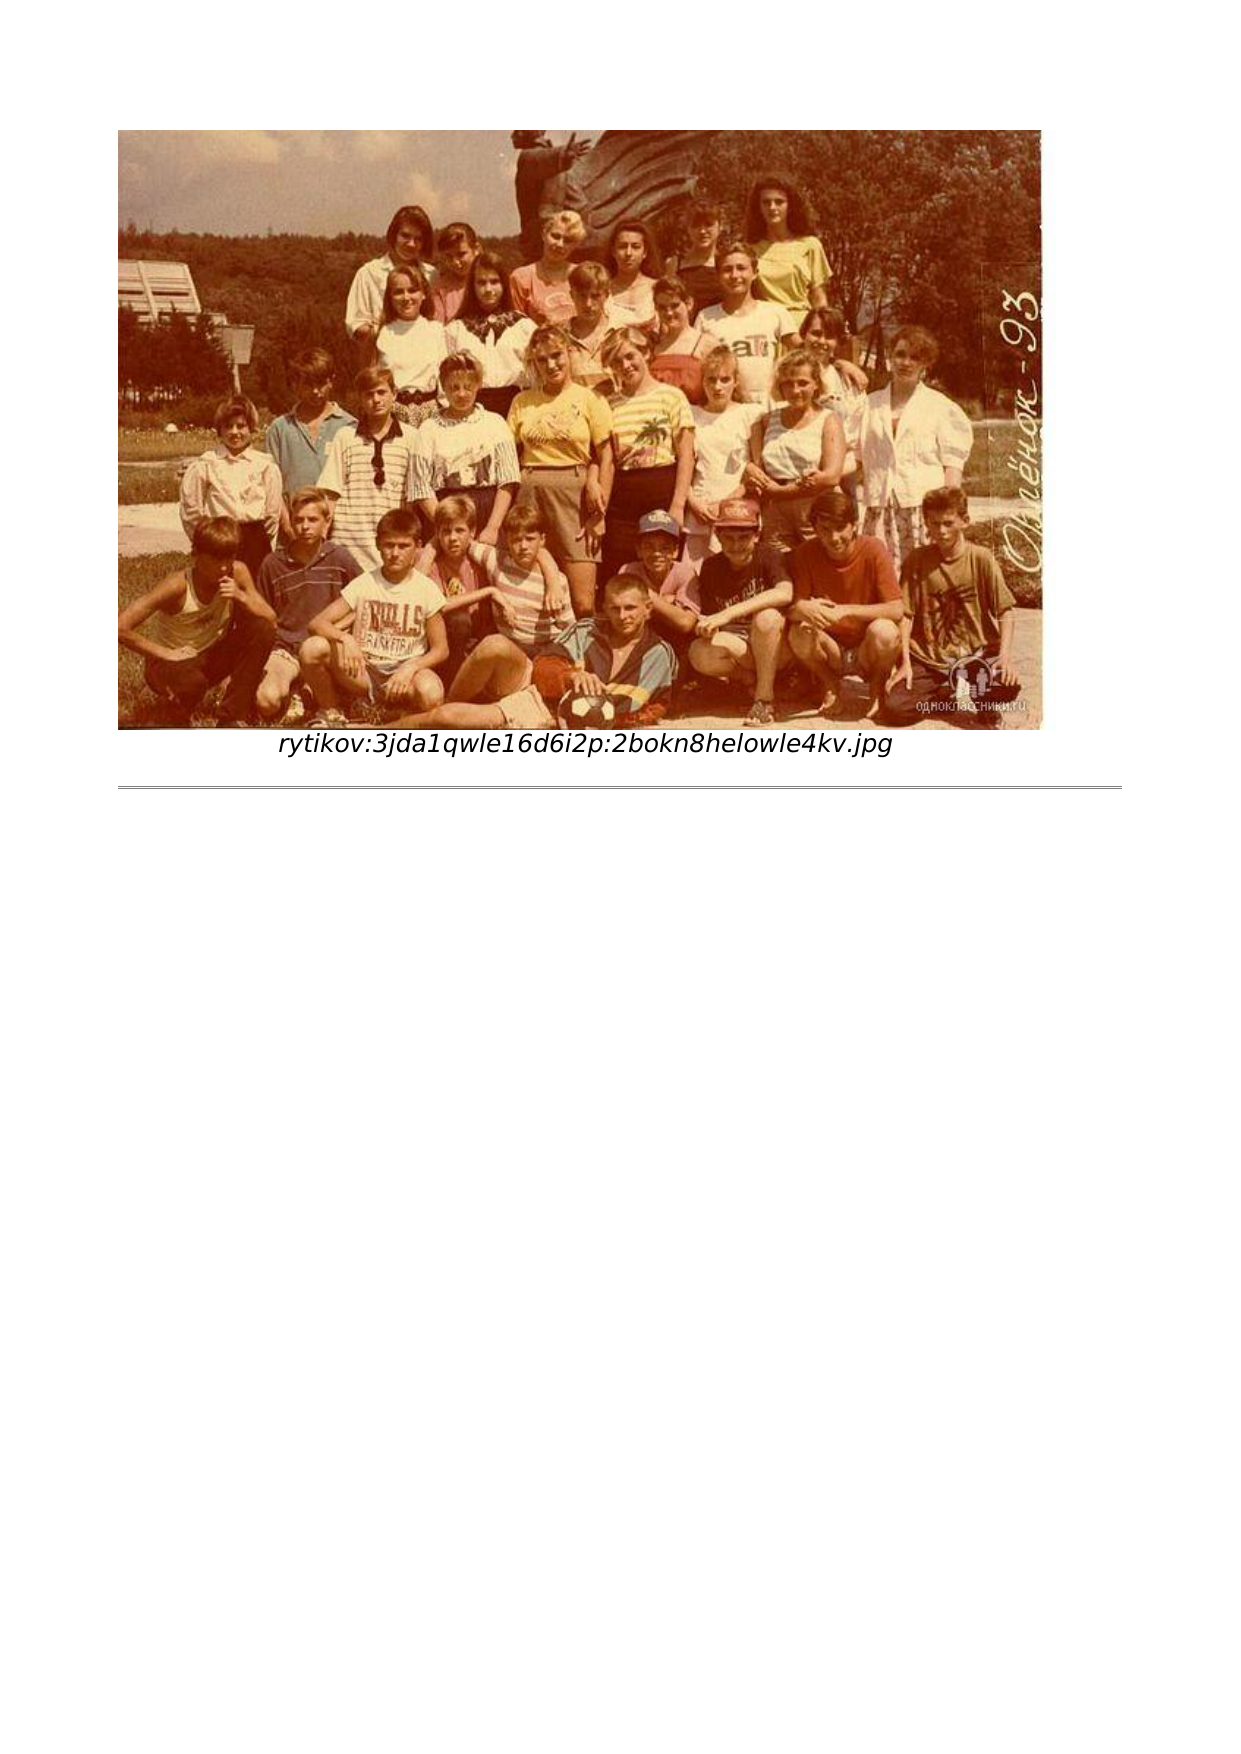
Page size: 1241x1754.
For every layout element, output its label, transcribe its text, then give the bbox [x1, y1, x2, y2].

picture [118, 130, 1056, 730]
text rytikov:3jda1qwle16d6i2p:2bokn8helowle4kv.jpg [118, 730, 1056, 759]
